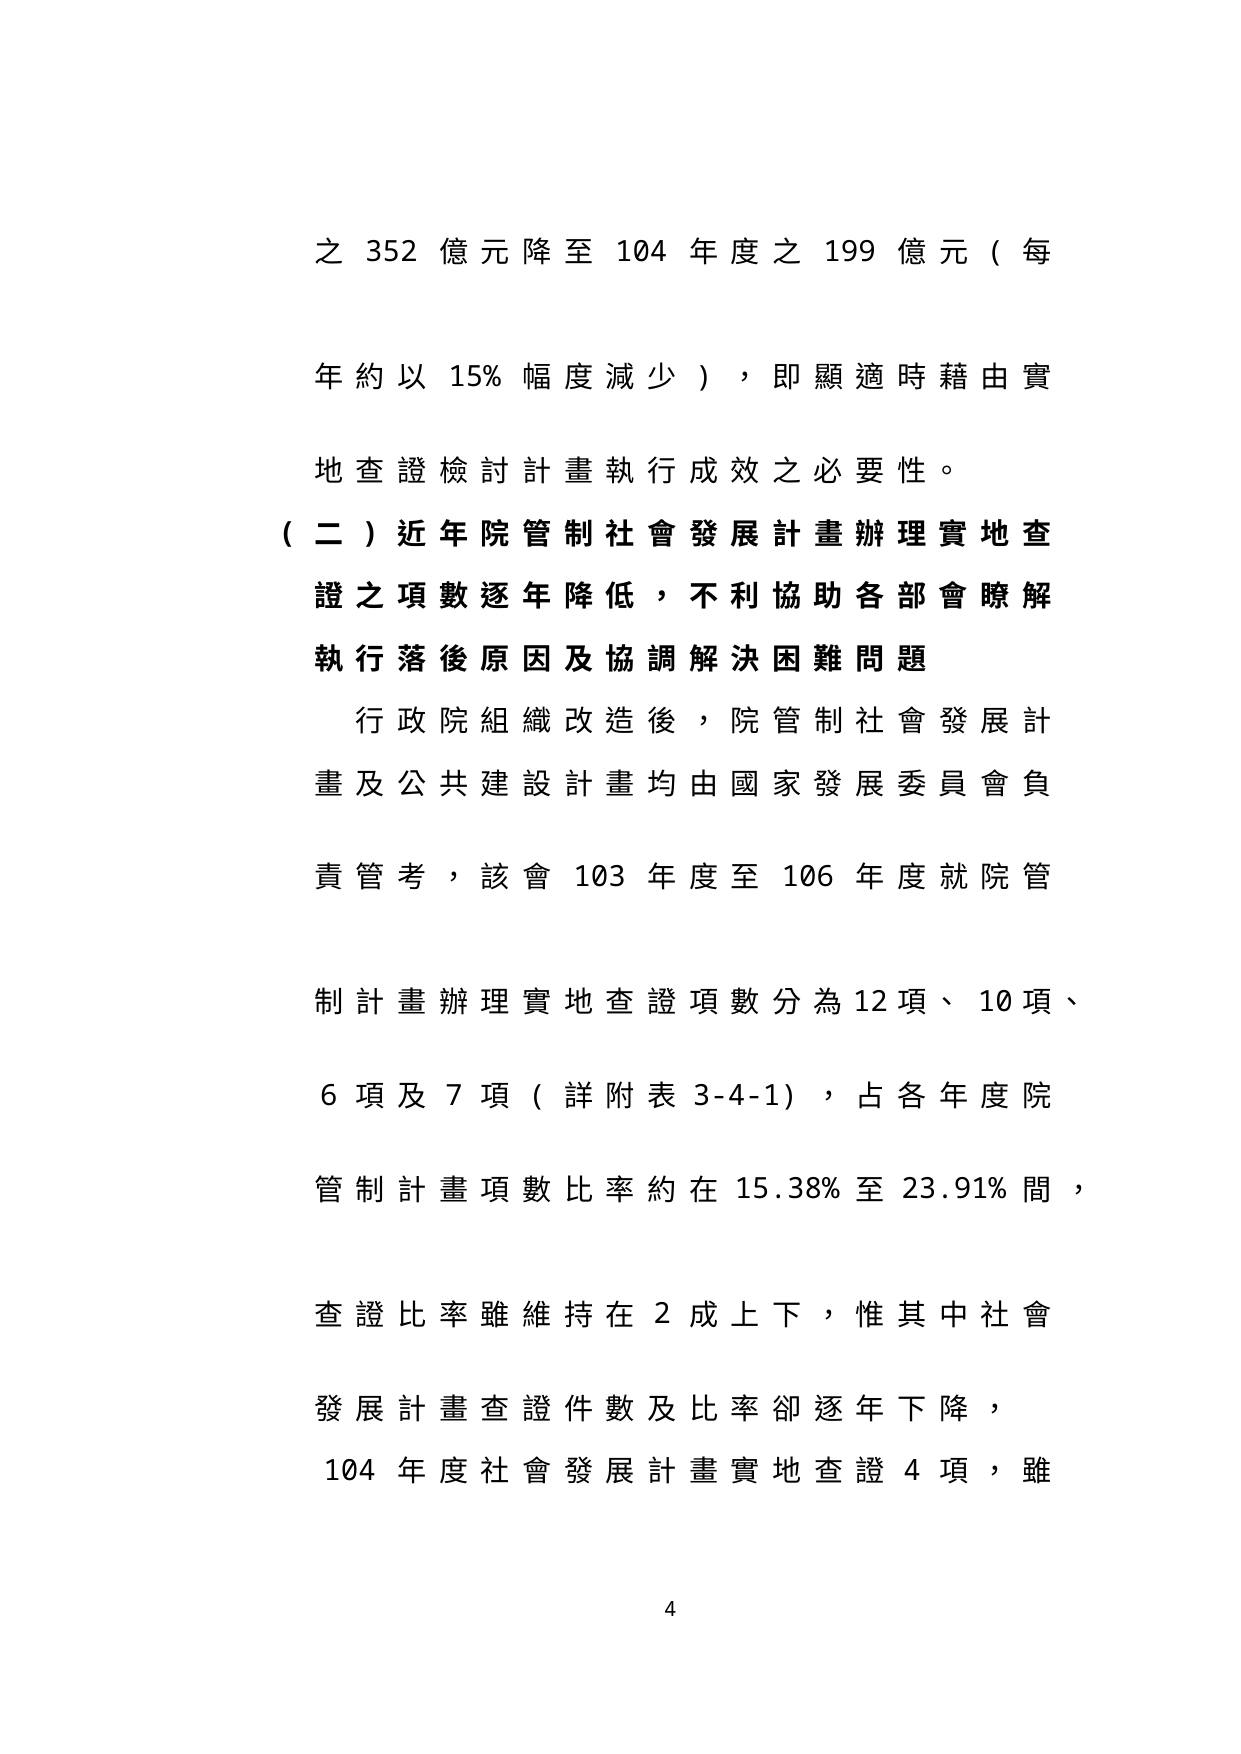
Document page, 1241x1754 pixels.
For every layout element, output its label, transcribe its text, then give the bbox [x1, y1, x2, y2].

text 行政院組織改造後，院管制社會發展計畫及公共建設計畫均由國家發展委員會負責管考，該會103年度至106年度就院管制計畫辦理實地查證項數分為12項、10項、6項及7項(詳附表3-4-1)，占各年度院管制計畫項數比率約在15.38%至23.91%間，查證比率雖維持在2成上下，惟其中社會發展計畫查證件數及比率卻逐年下降，104年度社會發展計畫實地查證4項，雖略不及公共建設計畫之6項，然106年度之1項卻已遠低於公共建設之6項，該會辦理實地查證顯較著重於公共建設計畫。揆106年度院管制社會發展計畫可動支預算金額663億元，雖不若公共建設計畫之1,100億元，然重大公共建設計畫已另有行政院公共工程委員會負責列管追蹤並結合「走動式管理」及「全生命週期管控協處」等機制，協助解決跨部會或通案性之問題，國發會仍將有限實地查證資源偏重於公共建設計畫，資源配置之妥適性恐有待商榷。又經檢視106年度行政院列管社會發展計畫，計有3項計畫之年度可動支預算執行率低於8成，包括青年教育與就業儲蓄帳戶方案(執行率17.18%)、兒童與少年未來教育及發展帳戶推動方案(執行率22.30%)及強化國際合作打擊非法漁業計畫(執行率78.04%)，該等計畫均為政府當前重要施政項目，然行政院僅就「強化國際合作打擊非法漁業計畫」辦理實地查證，偏低之查證項數恐不利瞭解各計畫執行落後原因及協調解決困難問題。 [271, 677, 1058, 1490]
text (二)近年院管制社會發展計畫辦理實地查證之項數逐年降低，不利協助各部會瞭解執行落後原因及協調解決困難問題 [242, 490, 1058, 677]
text 眾多社會發展計畫(如福利政策、教育及文化政策)均係為預防、解決社會問題所研擬之前瞻性、新興性及重大性計畫，辦理方式著重於透過經費補助或服務輸送，依地區別、身份別來提供基礎性之服務，相對具有社會公益性，涉及利害關係人眾多；此與公共建設計畫透過實體標的之興建與營運，據以推動經濟發展、交通建設、環境保護等目的有相當差異。爰公共建設績效評估方式相對較重視量化衡量指標，如預算執行率、硬體興建進度百分比、財務自償性、交通運量等；而社會發展計畫雖亦可透過部分量化指標檢視成效，然計畫執行前後質化指標變化狀況之實地查證亦同等重要。如文化部為提升國內出版產業競爭力，101年度至104年度均辦理「圖文出版發展計畫」，105年度更提出「出版產業振興方案中程計畫(106-109)」，雖「圖文出版發展計畫」各年度預算執行率均逾9成，然監察院調查指陳，我國圖書出版產業產值卻自101年度之352億元降至104年度之199億元(每年約以15%幅度減少)，即顯適時藉由實地查證檢討計畫執行成效之必要性。 [271, 177, 1058, 490]
